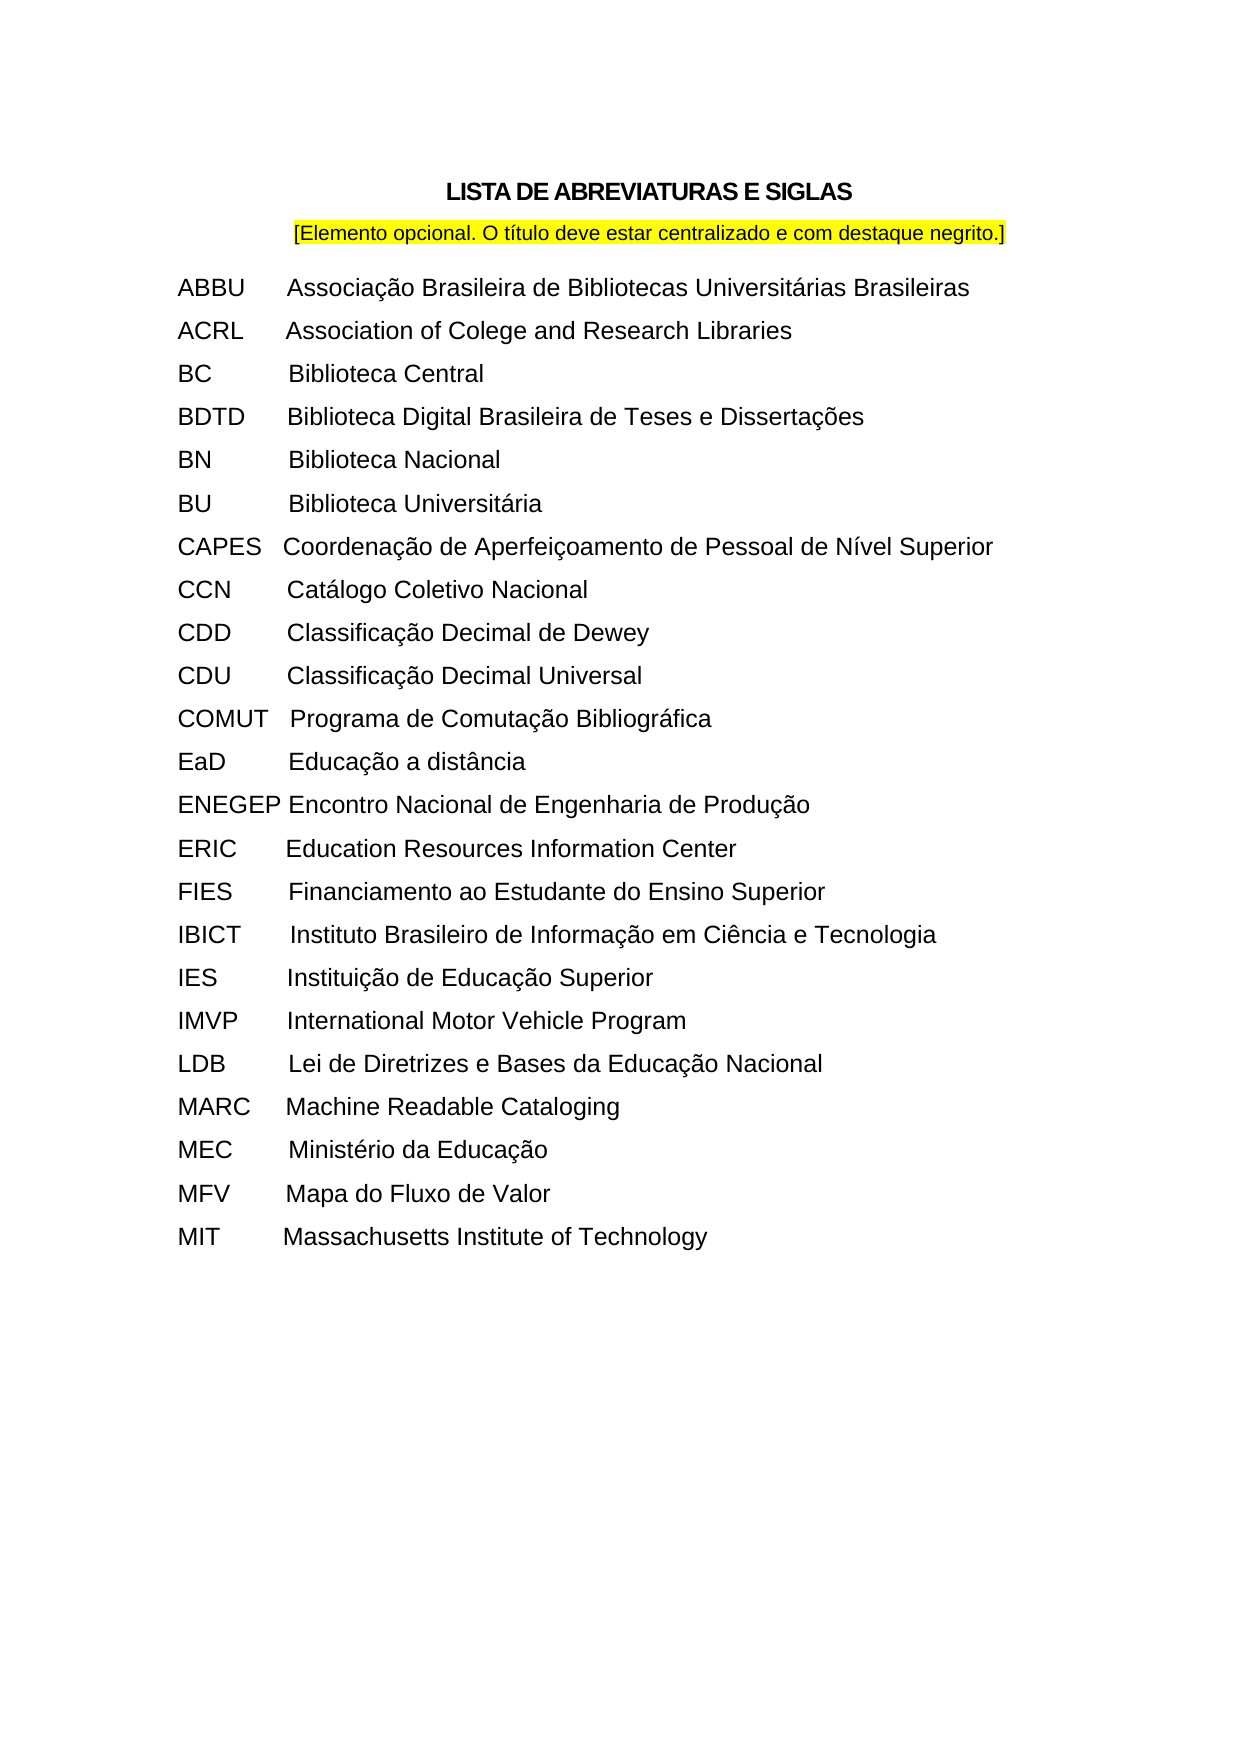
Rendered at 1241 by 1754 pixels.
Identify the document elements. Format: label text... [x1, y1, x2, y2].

text CDU Classificação Decimal Universal [177, 661, 1122, 690]
text BU Biblioteca Universitária [177, 489, 1122, 517]
text BDTD Biblioteca Digital Brasileira de Teses e Dissertações [177, 402, 1122, 431]
text FIES Financiamento ao Estudante do Ensino Superior [177, 877, 1122, 906]
text COMUT Programa de Comutação Bibliográfica [177, 704, 1122, 733]
text BC Biblioteca Central [177, 359, 1122, 388]
text EaD Educação a distância [177, 747, 1122, 776]
text ERIC Education Resources Information Center [177, 834, 1122, 862]
text LISTA DE ABREVIATURAS E SIGLAS [177, 177, 1122, 206]
text LDB Lei de Diretrizes e Bases da Educação Nacional [177, 1049, 1122, 1078]
text MFV Mapa do Fluxo de Valor [177, 1179, 1122, 1207]
text CDD Classificação Decimal de Dewey [177, 618, 1122, 647]
text ABBU Associação Brasileira de Bibliotecas Universitárias Brasileiras [177, 273, 1122, 302]
text BN Biblioteca Nacional [177, 446, 1122, 474]
text ACRL Association of Colege and Research Libraries [177, 316, 1122, 345]
text CAPES Coordenação de Aperfeiçoamento de Pessoal de Nível Superior [177, 532, 1122, 561]
text MIT Massachusetts Institute of Technology [177, 1222, 1122, 1251]
text MEC Ministério da Educação [177, 1136, 1122, 1164]
text IES Instituição de Educação Superior [177, 963, 1122, 992]
text MARC Machine Readable Cataloging [177, 1092, 1122, 1121]
text ENEGEP Encontro Nacional de Engenharia de Produção [177, 791, 1122, 819]
text CCN Catálogo Coletivo Nacional [177, 575, 1122, 604]
text [Elemento opcional. O título deve estar centralizado e com destaque negrito.] [177, 220, 1122, 244]
text IMVP International Motor Vehicle Program [177, 1006, 1122, 1035]
text IBICT Instituto Brasileiro de Informação em Ciência e Tecnologia [177, 920, 1122, 949]
